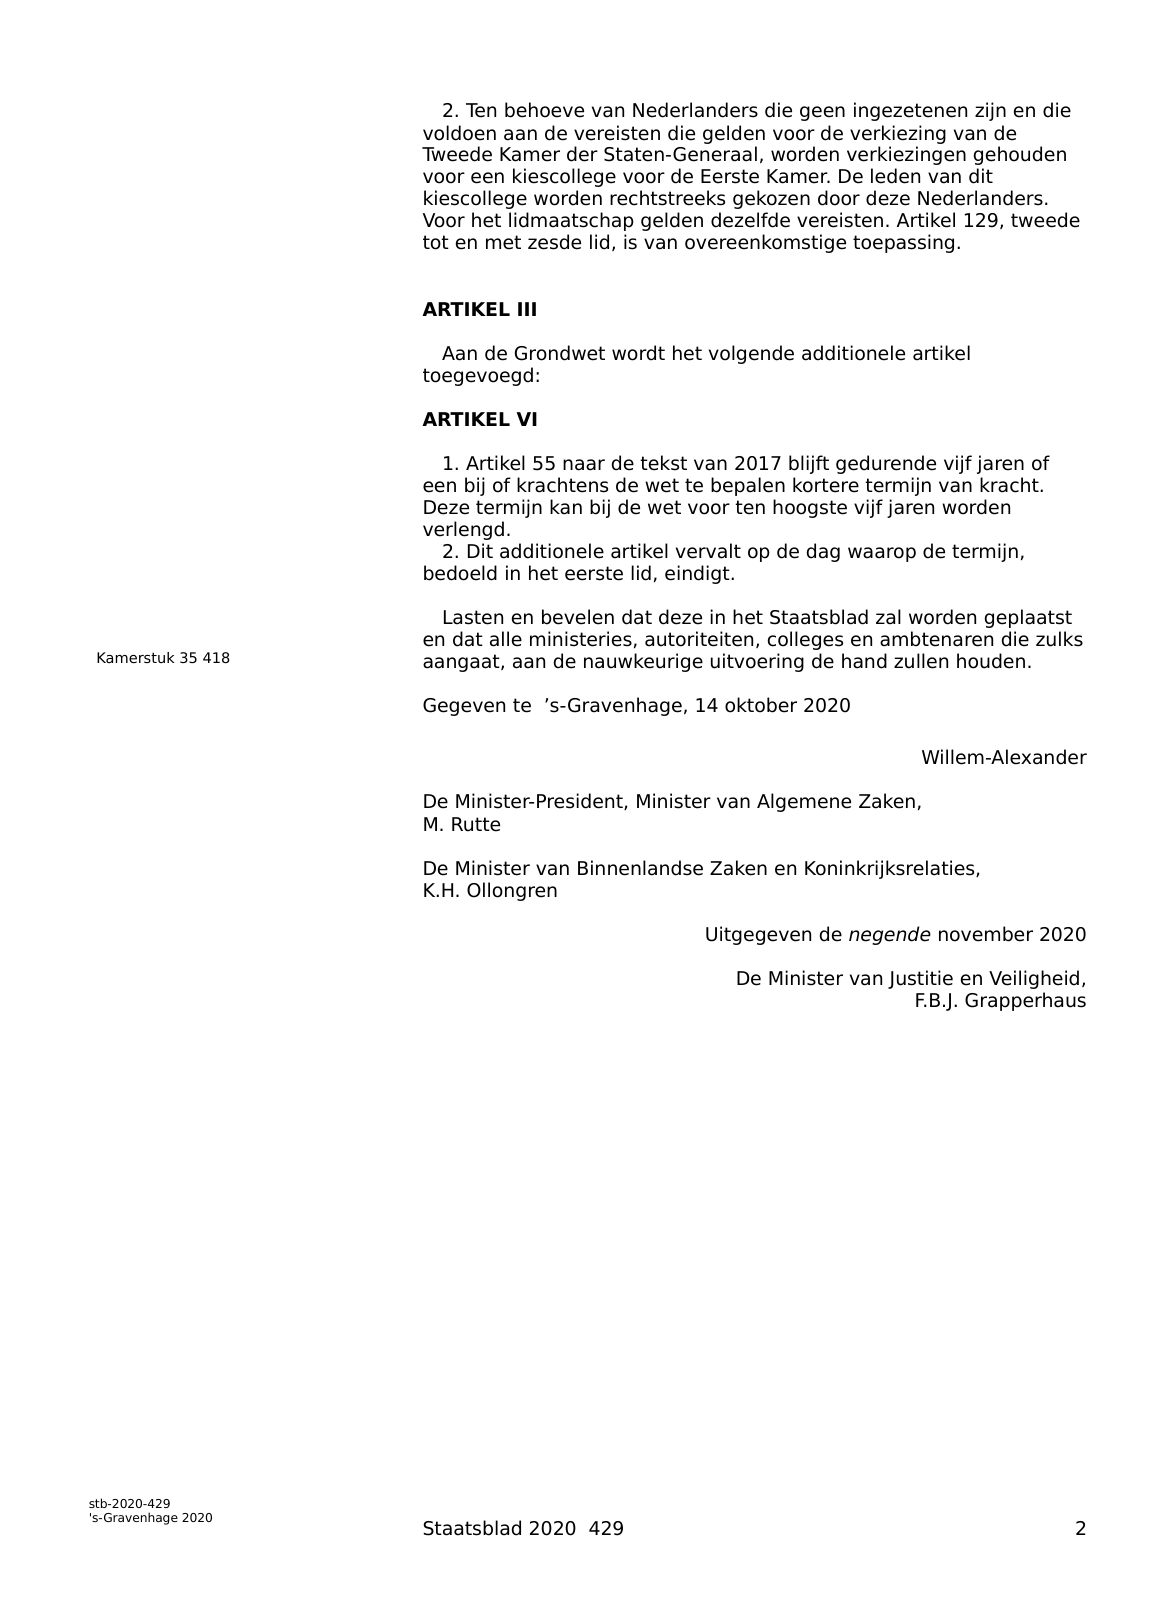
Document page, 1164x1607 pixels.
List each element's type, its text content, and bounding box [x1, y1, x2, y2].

text 's-Gravenhage 2020 [88, 1511, 323, 1525]
text Lasten en bevelen dat deze in het Staatsblad zal worden geplaatst en dat alle ministeries, autoriteiten, colleges en ambtenaren die zulks aangaat, aan de nauwkeurige uitvoering de hand zullen houden. [422, 607, 1087, 673]
text 1. Artikel 55 naar de tekst van 2017 blijft gedurende vijf jaren of een bij of krachtens de wet te bepalen kortere termijn van kracht. Deze termijn kan bij de wet voor ten hoogste vijf jaren worden verlengd. [422, 453, 1087, 541]
text Aan de Grondwet wordt het volgende additionele artikel toegevoegd: [422, 343, 1087, 387]
text Gegeven te ’s-Gravenhage, 14 oktober 2020 [422, 695, 1087, 717]
text De Minister van Justitie en Veiligheid, F.B.J. Grapperhaus [422, 968, 1087, 1012]
text Kamerstuk 35 418 [77, 650, 396, 667]
text stb-2020-429 [88, 1497, 323, 1511]
text Willem-Alexander [422, 747, 1087, 769]
subtitle ARTIKEL III [422, 299, 1087, 321]
subtitle ARTIKEL VI [422, 409, 1087, 431]
text Uitgegeven de negende november 2020 [422, 924, 1087, 946]
text De Minister van Binnenlandse Zaken en Koninkrijksrelaties, K.H. Ollongren [422, 858, 1087, 902]
text 2. Ten behoeve van Nederlanders die geen ingezetenen zijn en die voldoen aan de vereisten die gelden voor de verkiezing van de Tweede Kamer der Staten-Generaal, worden verkiezingen gehouden voor een kiescollege voor de Eerste Kamer. De leden van dit kiescollege worden rechtstreeks gekozen door deze Nederlanders. Voor het lidmaatschap gelden dezelfde vereisten. Artikel 129, tweede tot en met zesde lid, is van overeenkomstige toepassing. [422, 100, 1087, 254]
text 2. Dit additionele artikel vervalt op de dag waarop de termijn, bedoeld in het eerste lid, eindigt. [422, 541, 1087, 585]
text De Minister-President, Minister van Algemene Zaken, M. Rutte [422, 791, 1087, 835]
